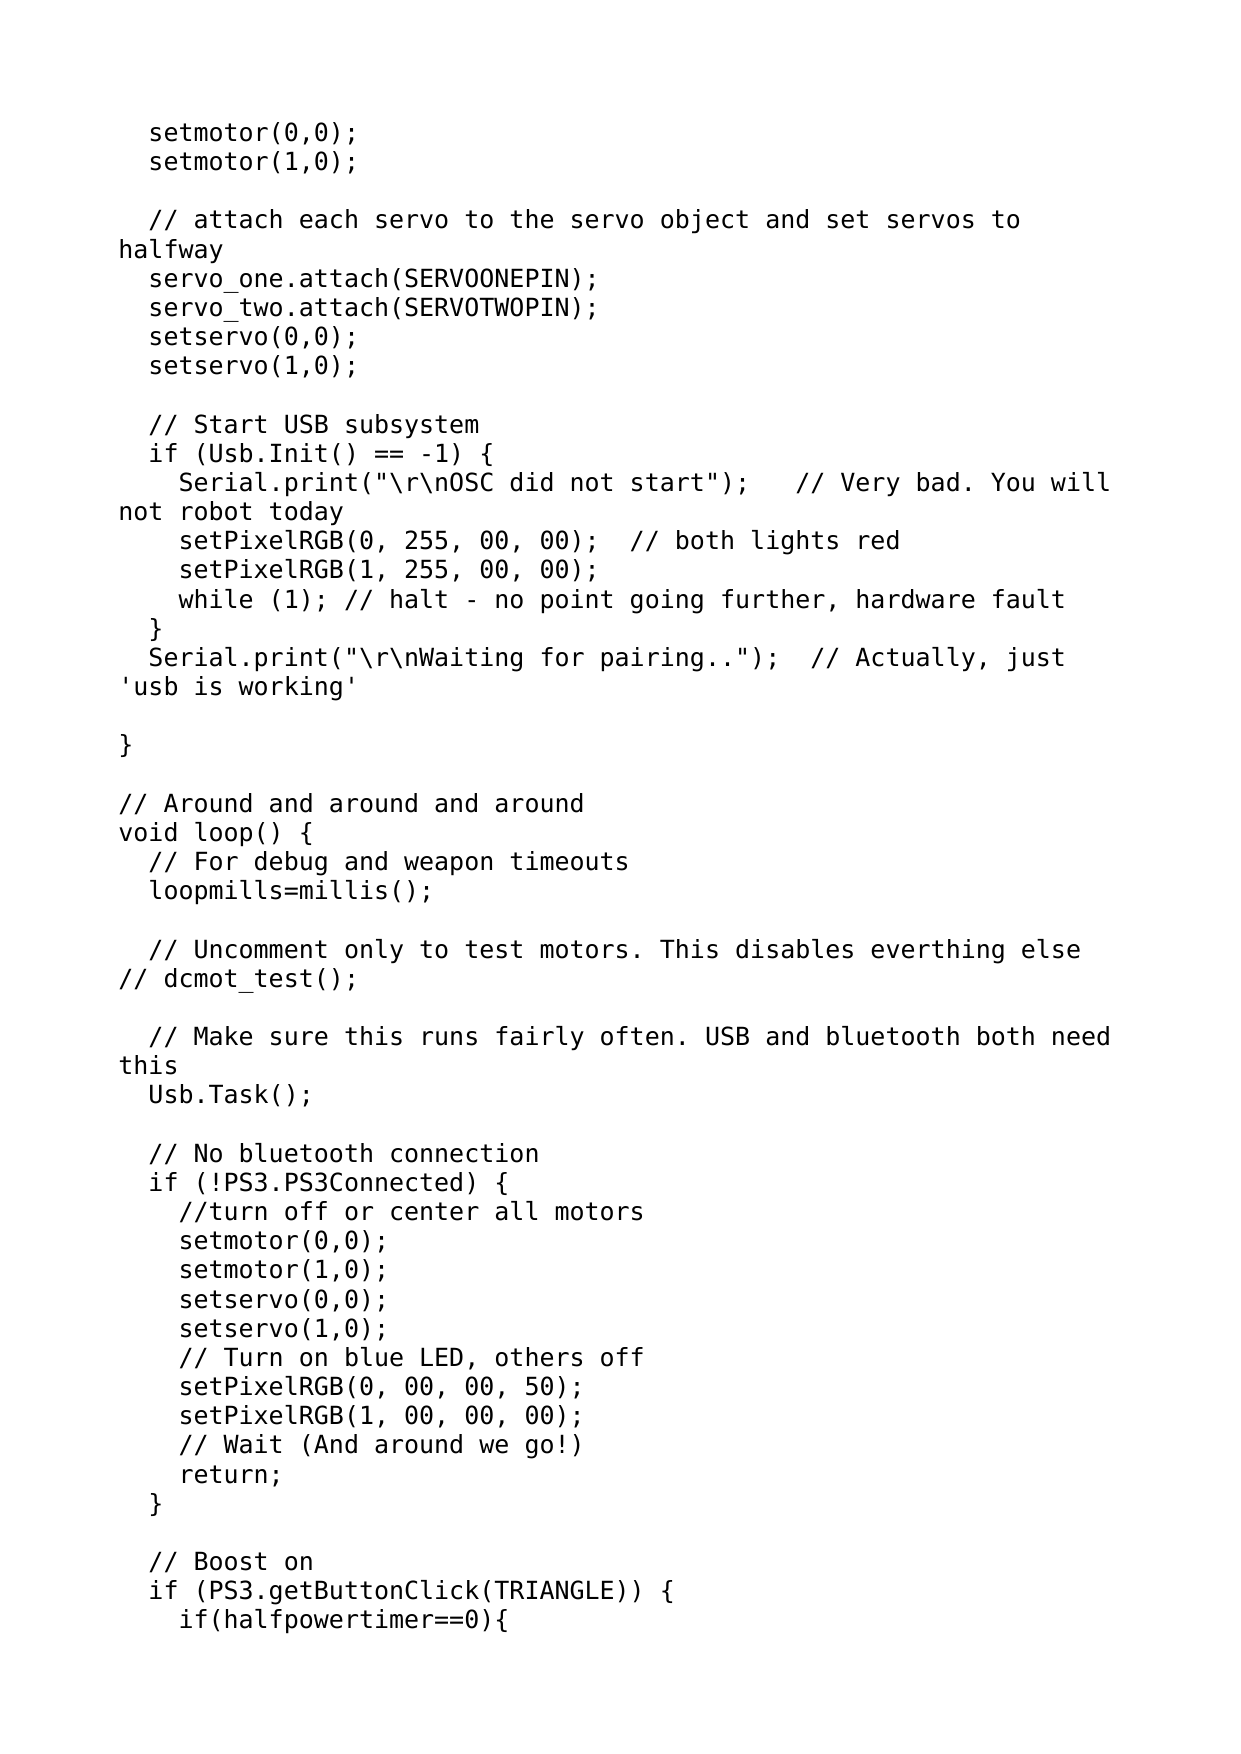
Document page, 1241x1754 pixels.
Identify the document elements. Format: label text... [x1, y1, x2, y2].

text setmotor(0,0); setmotor(1,0); // attach each servo to the servo object and set servos to halfway servo_one.attach(SERVOONEPIN); servo_two.attach(SERVOTWOPIN); setservo(0,0); setservo(1,0); // Start USB subsystem if (Usb.Init() == -1) { Serial.print("\r\nOSC did not start"); // Very bad. You will not robot today setPixelRGB(0, 255, 00, 00); // both lights red setPixelRGB(1, 255, 00, 00); while (1); // halt - no point going further, hardware fault } Serial.print("\r\nWaiting for pairing.."); // Actually, just 'usb is working' } // Around and around and around void loop() { // For debug and weapon timeouts loopmills=millis(); // Uncomment only to test motors. This disables everthing else // dcmot_test(); // Make sure this runs fairly often. USB and bluetooth both need this Usb.Task(); // No bluetooth connection if (!PS3.PS3Connected) { //turn off or center all motors setmotor(0,0); setmotor(1,0); setservo(0,0); setservo(1,0); // Turn on blue LED, others off setPixelRGB(0, 00, 00, 50); setPixelRGB(1, 00, 00, 00); // Wait (And around we go!) return; } // Boost on if (PS3.getButtonClick(TRIANGLE)) { if(halfpowertimer==0){ [118, 118, 1122, 1635]
